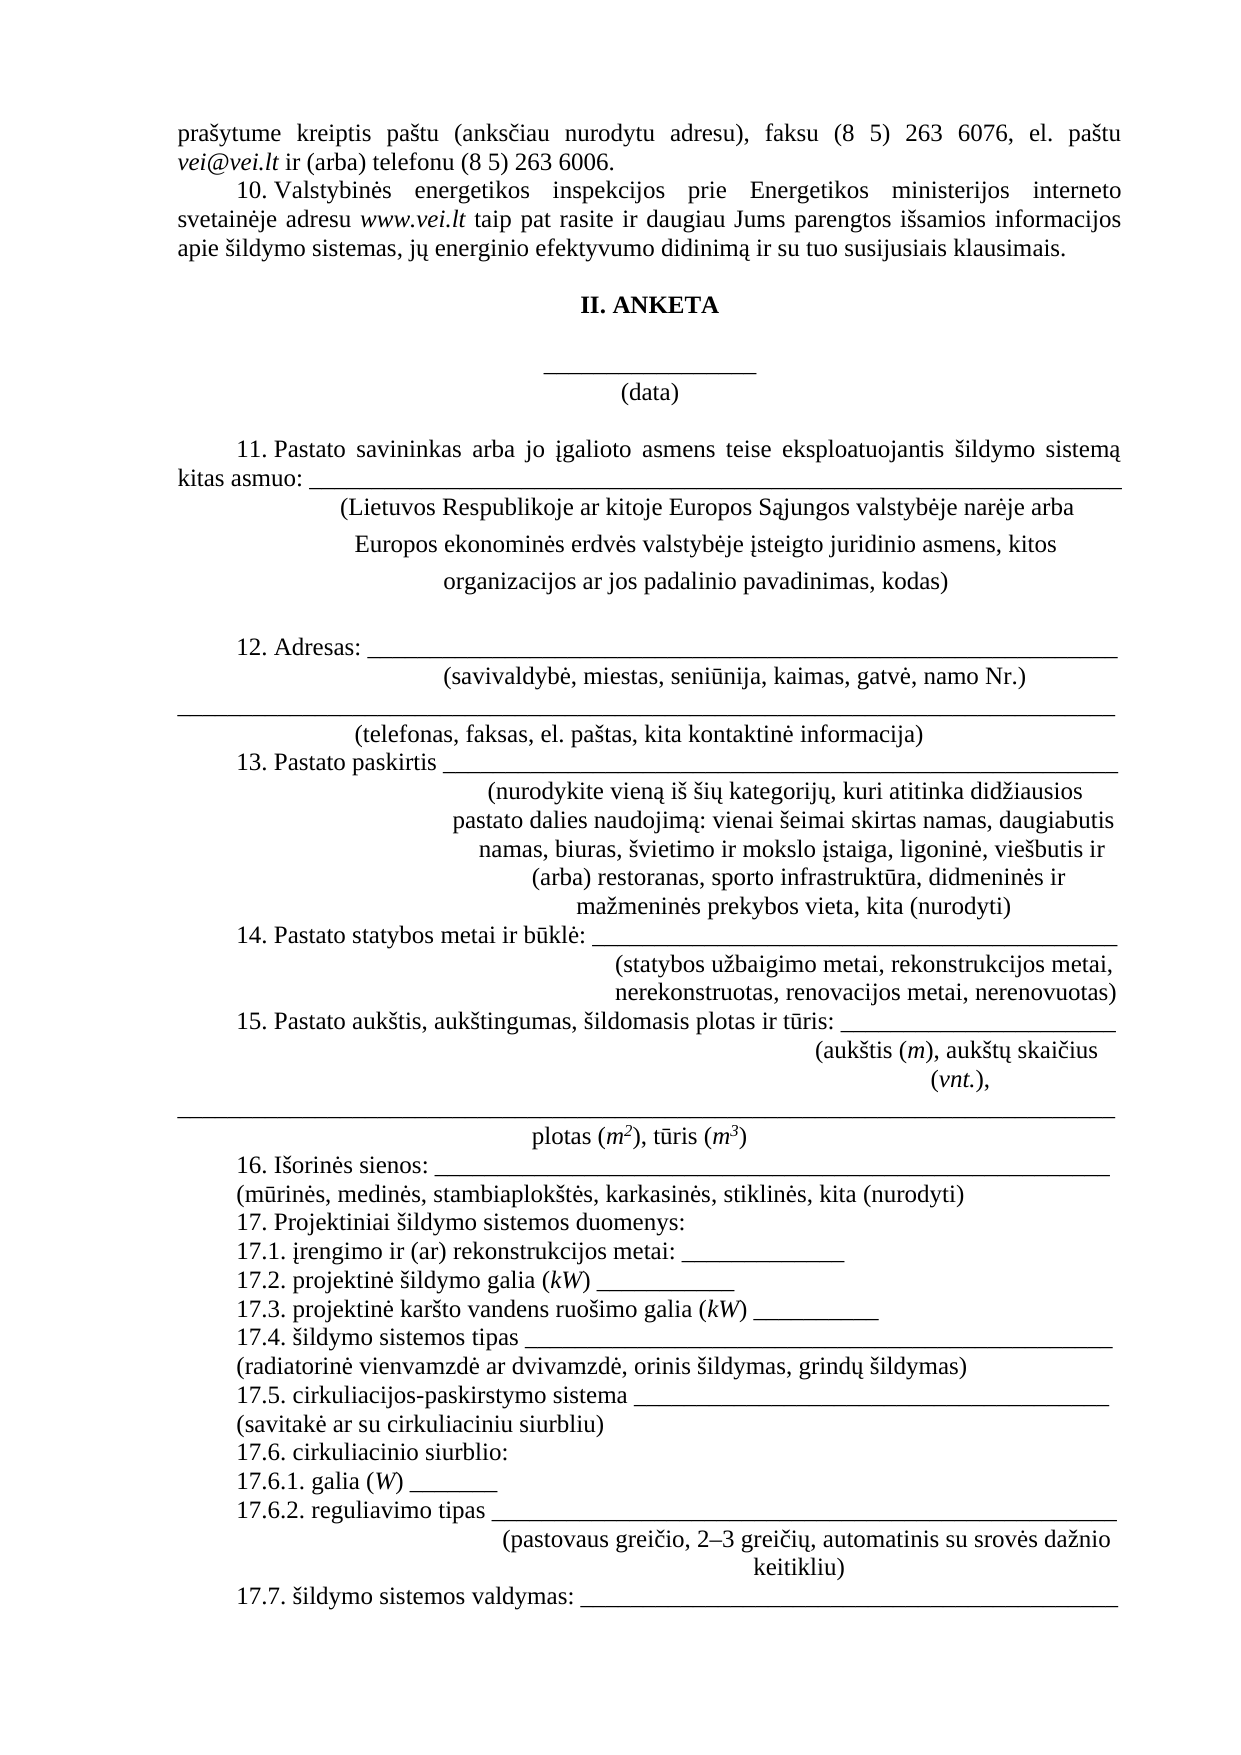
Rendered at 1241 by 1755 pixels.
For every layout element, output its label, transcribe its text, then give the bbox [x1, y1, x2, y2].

text (arba) restoranas, sporto infrastruktūra, didmeninės ir [177, 862, 1122, 891]
text (savitakė ar su cirkuliaciniu siurbliu) [177, 1409, 1122, 1437]
text 17.3. projektinė karšto vandens ruošimo galia (kW) __________ [177, 1294, 1122, 1322]
text 17.7. šildymo sistemos valdymas: ___________________________________________ [177, 1581, 1122, 1610]
text 16. Išorinės sienos: ______________________________________________________ [177, 1150, 1122, 1179]
text 17. Projektiniai šildymo sistemos duomenys: [177, 1207, 1122, 1236]
text (pastovaus greičio, 2–3 greičių, automatinis su srovės dažnio [177, 1524, 1122, 1552]
text (vnt.), [177, 1064, 1122, 1092]
text ___________________________________________________________________________ [177, 1092, 1122, 1121]
text 10. Valstybinės energetikos inspekcijos prie Energetikos ministerijos interneto svetainėje adresu www.vei.lt taip pat rasite ir daugiau Jums parengtos išsamios informacijos apie šildymo sistemas, jų energinio efektyvumo didinimą ir su tuo susijusiais klausimais. [177, 176, 1122, 262]
text 17.4. šildymo sistemos tipas _______________________________________________ [177, 1322, 1122, 1351]
text 12. Adresas: ____________________________________________________________ [177, 632, 1122, 661]
text (statybos užbaigimo metai, rekonstrukcijos metai, [177, 949, 1122, 977]
text (Lietuvos Respublikoje ar kitoje Europos Sąjungos valstybėje narėje arba [177, 492, 1122, 529]
text (data) [177, 377, 1122, 406]
text (mūrinės, medinės, stambiaplokštės, karkasinės, stiklinės, kita (nurodyti) [177, 1179, 1122, 1207]
text 15. Pastato aukštis, aukštingumas, šildomasis plotas ir tūris: ______________________ [177, 1006, 1122, 1035]
text nerekonstruotas, renovacijos metai, nerenovuotas) [177, 977, 1122, 1006]
text (telefonas, faksas, el. paštas, kita kontaktinė informacija) [177, 719, 1122, 747]
text prašytume kreiptis paštu (anksčiau nurodytu adresu), faksu (8 5) 263 6076, el. paštu vei@vei.lt ir (arba) telefonu (8 5) 263 6006. [177, 118, 1122, 176]
text (radiatorinė vienvamzdė ar dvivamzdė, orinis šildymas, grindų šildymas) [177, 1351, 1122, 1380]
text 17.1. įrengimo ir (ar) rekonstrukcijos metai: _____________ [177, 1236, 1122, 1265]
text II. ANKETA [177, 291, 1122, 319]
text (savivaldybė, miestas, seniūnija, kaimas, gatvė, namo Nr.) [177, 661, 1122, 690]
text mažmeninės prekybos vieta, kita (nurodyti) [177, 891, 1122, 920]
text namas, biuras, švietimo ir mokslo įstaiga, ligoninė, viešbutis ir [177, 834, 1122, 862]
text 17.6.2. reguliavimo tipas __________________________________________________ [177, 1495, 1122, 1524]
text (aukštis (m), aukštų skaičius [177, 1035, 1122, 1064]
text (nurodykite vieną iš šių kategorijų, kuri atitinka didžiausios [177, 776, 1122, 805]
text 17.5. cirkuliacijos-paskirstymo sistema ______________________________________ [177, 1380, 1122, 1409]
text Europos ekonominės erdvės valstybėje įsteigto juridinio asmens, kitos [177, 529, 1122, 566]
text 11. Pastato savininkas arba jo įgalioto asmens teise eksploatuojantis šildymo sistemą kitas asmuo: _________________________________________________________________ [177, 434, 1122, 492]
text 17.6.1. galia (W) _______ [177, 1466, 1122, 1495]
text 13. Pastato paskirtis ______________________________________________________ [177, 747, 1122, 776]
text _________________ [177, 348, 1122, 377]
text keitikliu) [177, 1552, 1122, 1581]
text organizacijos ar jos padalinio pavadinimas, kodas) [177, 566, 1122, 604]
text pastato dalies naudojimą: vienai šeimai skirtas namas, daugiabutis [177, 805, 1122, 834]
text ___________________________________________________________________________ [177, 690, 1122, 719]
text plotas (m2), tūris (m3) [177, 1121, 1122, 1150]
text 17.2. projektinė šildymo galia (kW) ___________ [177, 1265, 1122, 1294]
text 14. Pastato statybos metai ir būklė: __________________________________________ [177, 920, 1122, 949]
text 17.6. cirkuliacinio siurblio: [177, 1437, 1122, 1466]
